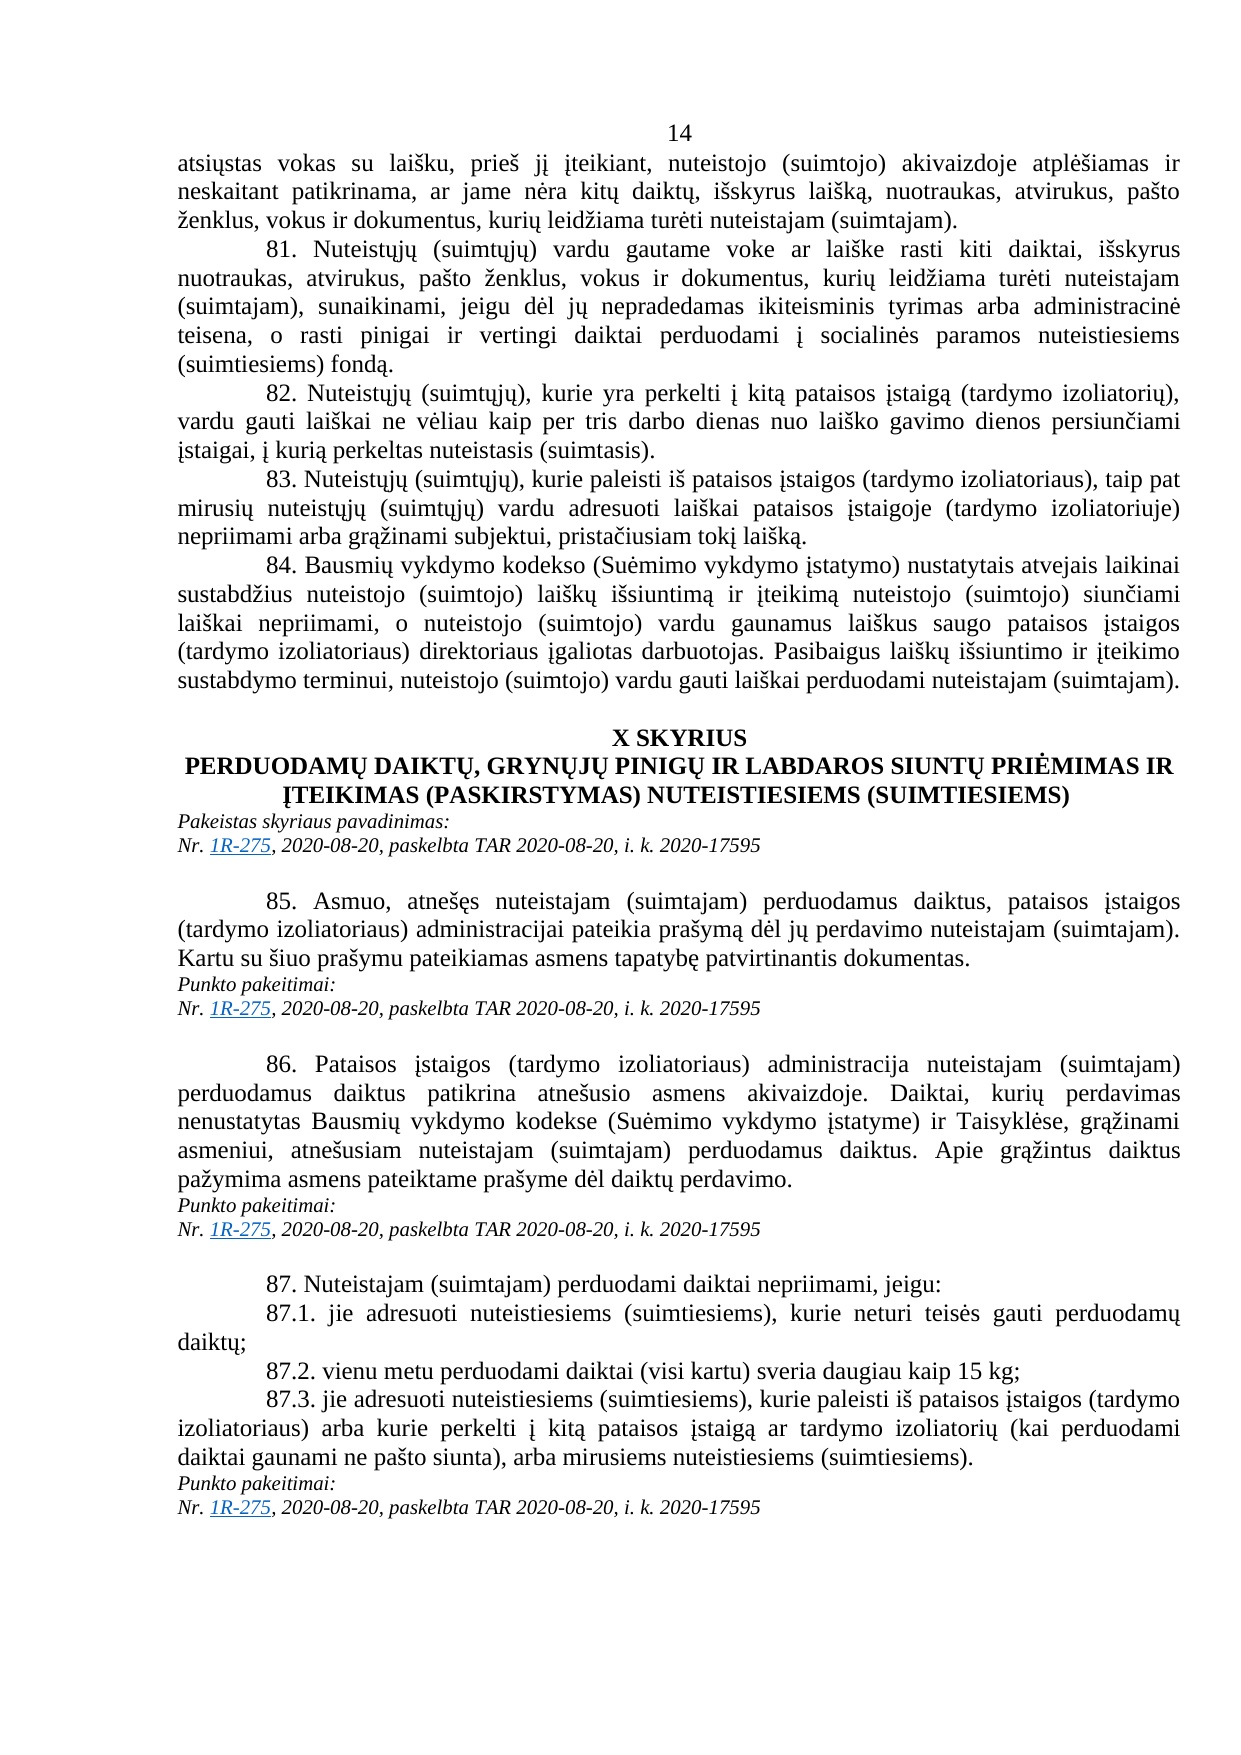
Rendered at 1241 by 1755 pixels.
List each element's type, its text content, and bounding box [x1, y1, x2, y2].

text 83. Nuteistųjų (suimtųjų), kurie paleisti iš pataisos įstaigos (tardymo izoliatoriaus), taip pat mirusių nuteistųjų (suimtųjų) vardu adresuoti laiškai pataisos įstaigoje (tardymo izoliatoriuje) nepriimami arba grąžinami subjektui, pristačiusiam tokį laišką. [177, 464, 1181, 550]
text Nr. 1R-275, 2020-08-20, paskelbta TAR 2020-08-20, i. k. 2020-17595 [177, 833, 1181, 857]
text 86. Pataisos įstaigos (tardymo izoliatoriaus) administracija nuteistajam (suimtajam) perduodamus daiktus patikrina atnešusio asmens akivaizdoje. Daiktai, kurių perdavimas nenustatytas Bausmių vykdymo kodekse (Suėmimo vykdymo įstatyme) ir Taisyklėse, grąžinami asmeniui, atnešusiam nuteistajam (suimtajam) perduodamus daiktus. Apie grąžintus daiktus pažymima asmens pateiktame prašyme dėl daiktų perdavimo. [177, 1049, 1181, 1193]
text X SKYRIUS [177, 723, 1181, 751]
text 87.1. jie adresuoti nuteistiesiems (suimtiesiems), kurie neturi teisės gauti perduodamų daiktų; [177, 1298, 1181, 1356]
text 87.3. jie adresuoti nuteistiesiems (suimtiesiems), kurie paleisti iš pataisos įstaigos (tardymo izoliatoriaus) arba kurie perkelti į kitą pataisos įstaigą ar tardymo izoliatorių (kai perduodami daiktai gaunami ne pašto siunta), arba mirusiems nuteistiesiems (suimtiesiems). [177, 1384, 1181, 1471]
text 85. Asmuo, atnešęs nuteistajam (suimtajam) perduodamus daiktus, pataisos įstaigos (tardymo izoliatoriaus) administracijai pateikia prašymą dėl jų perdavimo nuteistajam (suimtajam). Kartu su šiuo prašymu pateikiamas asmens tapatybę patvirtinantis dokumentas. [177, 886, 1181, 972]
text 82. Nuteistųjų (suimtųjų), kurie yra perkelti į kitą pataisos įstaigą (tardymo izoliatorių), vardu gauti laiškai ne vėliau kaip per tris darbo dienas nuo laiško gavimo dienos persiunčiami įstaigai, į kurią perkeltas nuteistasis (suimtasis). [177, 378, 1181, 464]
text 81. Nuteistųjų (suimtųjų) vardu gautame voke ar laiške rasti kiti daiktai, išskyrus nuotraukas, atvirukus, pašto ženklus, vokus ir dokumentus, kurių leidžiama turėti nuteistajam (suimtajam), sunaikinami, jeigu dėl jų nepradedamas ikiteisminis tyrimas arba administracinė teisena, o rasti pinigai ir vertingi daiktai perduodami į socialinės paramos nuteistiesiems (suimtiesiems) fondą. [177, 234, 1181, 378]
text Punkto pakeitimai: [177, 972, 1181, 996]
text Nr. 1R-275, 2020-08-20, paskelbta TAR 2020-08-20, i. k. 2020-17595 [177, 1217, 1181, 1241]
text 87.2. vienu metu perduodami daiktai (visi kartu) sveria daugiau kaip 15 kg; [177, 1356, 1181, 1384]
text Pakeistas skyriaus pavadinimas: [177, 809, 1181, 833]
text 84. Bausmių vykdymo kodekso (Suėmimo vykdymo įstatymo) nustatytais atvejais laikinai sustabdžius nuteistojo (suimtojo) laiškų išsiuntimą ir įteikimą nuteistojo (suimtojo) siunčiami laiškai nepriimami, o nuteistojo (suimtojo) vardu gaunamus laiškus saugo pataisos įstaigos (tardymo izoliatoriaus) direktoriaus įgaliotas darbuotojas. Pasibaigus laiškų išsiuntimo ir įteikimo sustabdymo terminui, nuteistojo (suimtojo) vardu gauti laiškai perduodami nuteistajam (suimtajam). [177, 550, 1181, 694]
text atsiųstas vokas su laišku, prieš jį įteikiant, nuteistojo (suimtojo) akivaizdoje atplėšiamas ir neskaitant patikrinama, ar jame nėra kitų daiktų, išskyrus laišką, nuotraukas, atvirukus, pašto ženklus, vokus ir dokumentus, kurių leidžiama turėti nuteistajam (suimtajam). [177, 148, 1181, 234]
text Punkto pakeitimai: [177, 1471, 1181, 1495]
text 87. Nuteistajam (suimtajam) perduodami daiktai nepriimami, jeigu: [177, 1269, 1181, 1298]
text Nr. 1R-275, 2020-08-20, paskelbta TAR 2020-08-20, i. k. 2020-17595 [177, 1495, 1181, 1519]
text Nr. 1R-275, 2020-08-20, paskelbta TAR 2020-08-20, i. k. 2020-17595 [177, 996, 1181, 1020]
text Punkto pakeitimai: [177, 1193, 1181, 1217]
text PERDUODAMŲ DAIKTŲ, GRYNŲJŲ PINIGŲ IR LABDAROS SIUNTŲ PRIĖMIMAS IR ĮTEIKIMAS (PASKIRSTYMAS) NUTEISTIESIEMS (SUIMTIESIEMS) [177, 751, 1181, 809]
